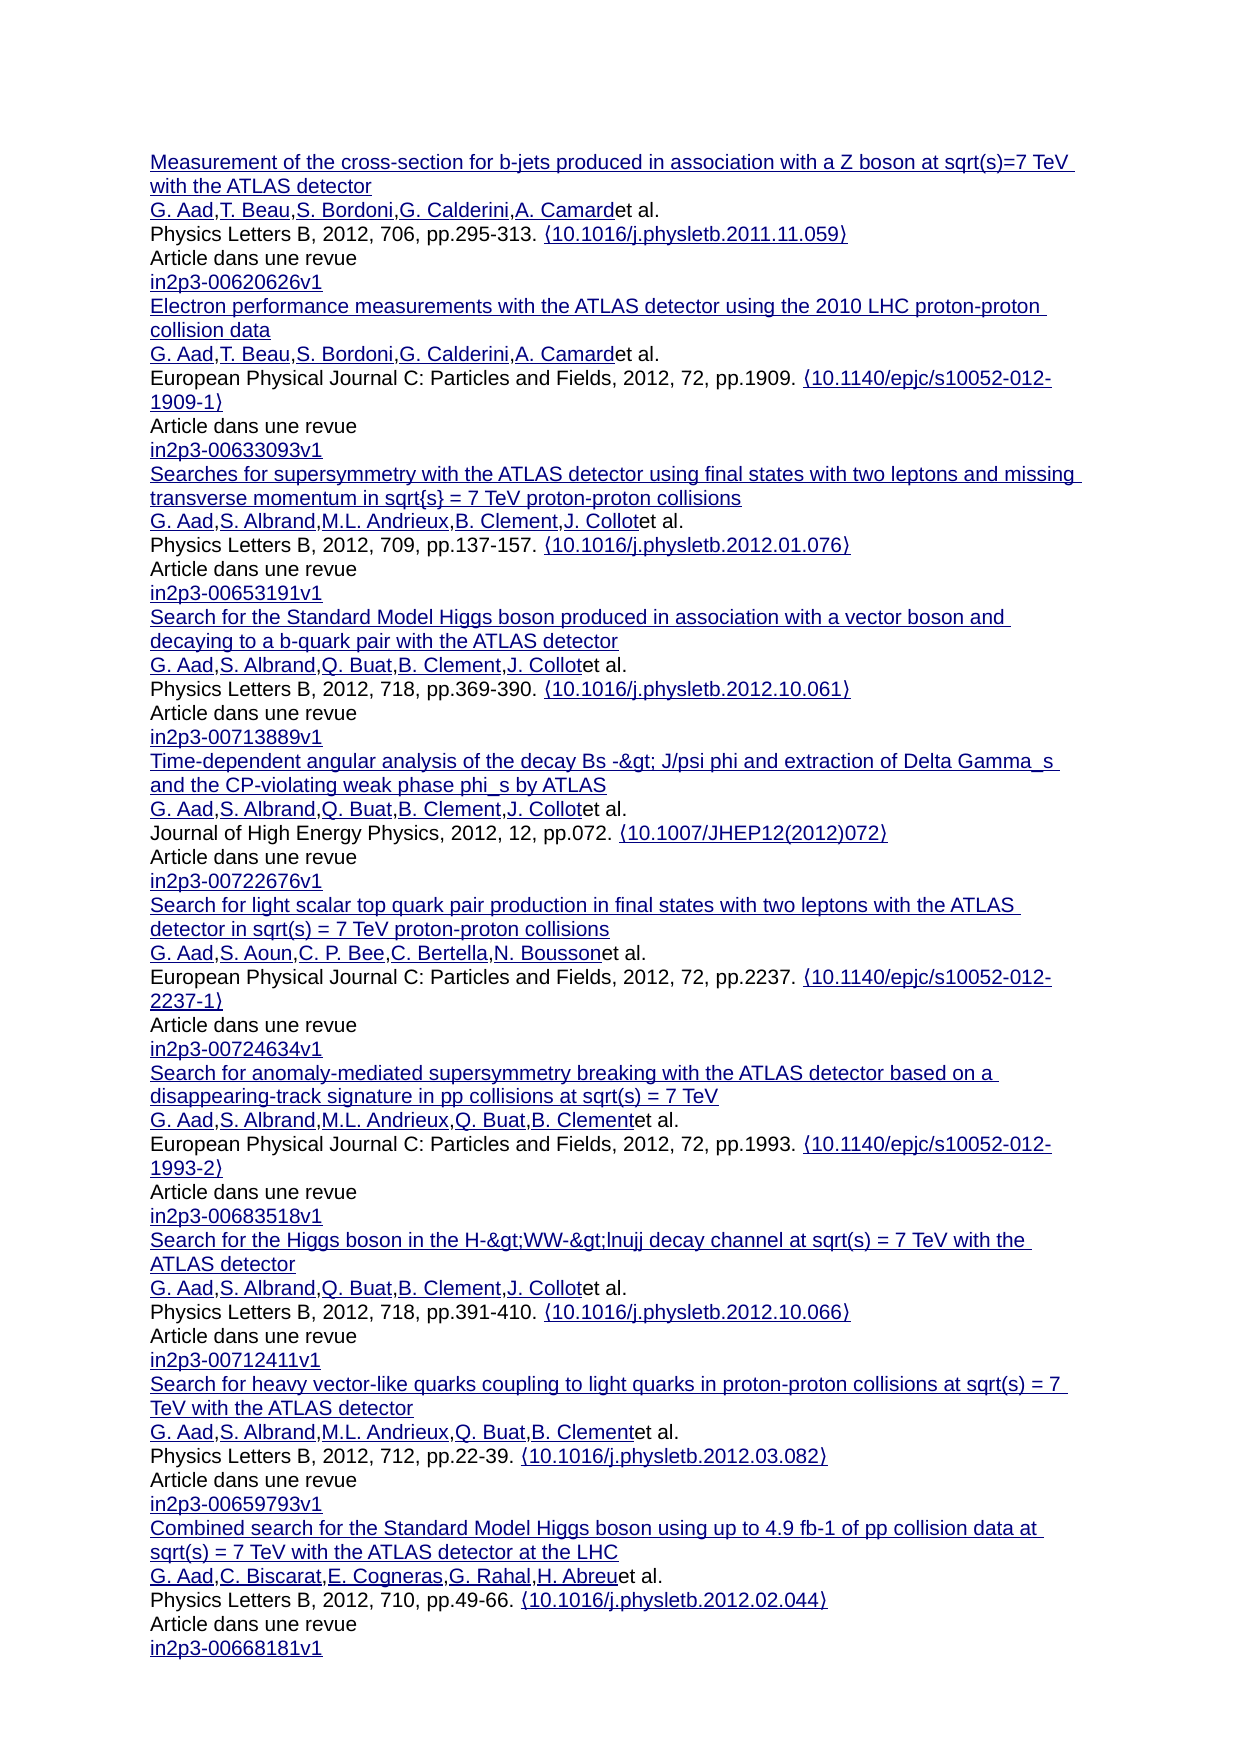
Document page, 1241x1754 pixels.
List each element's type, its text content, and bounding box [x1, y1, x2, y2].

table_cell Search for the Higgs boson in the H-&gt;WW-&gt;lnujj decay channel at sqrt(s) = 7 TeV with the ATLAS detector G. Aad,S. Albrand,Q. Buat,B. Clement,J. Collotet al. Physics Letters B, 2012, 718, pp.391-410. ⟨10.1016/j.physletb.2012.10.066⟩ Article dans une revue in2p3-00712411v1 [150, 1228, 1090, 1372]
table_cell Electron performance measurements with the ATLAS detector using the 2010 LHC proton-proton collision data G. Aad,T. Beau,S. Bordoni,G. Calderini,A. Camardet al. European Physical Journal C: Particles and Fields, 2012, 72, pp.1909. ⟨10.1140/epjc/s10052-012-1909-1⟩ Article dans une revue in2p3-00633093v1 [150, 294, 1090, 461]
table_cell Measurement of the cross-section for b-jets produced in association with a Z boson at sqrt(s)=7 TeV with the ATLAS detector G. Aad,T. Beau,S. Bordoni,G. Calderini,A. Camardet al. Physics Letters B, 2012, 706, pp.295-313. ⟨10.1016/j.physletb.2011.11.059⟩ Article dans une revue in2p3-00620626v1 [150, 150, 1090, 294]
table_cell Searches for supersymmetry with the ATLAS detector using final states with two leptons and missing transverse momentum in sqrt{s} = 7 TeV proton-proton collisions G. Aad,S. Albrand,M.L. Andrieux,B. Clement,J. Collotet al. Physics Letters B, 2012, 709, pp.137-157. ⟨10.1016/j.physletb.2012.01.076⟩ Article dans une revue in2p3-00653191v1 [150, 461, 1090, 605]
table_cell Combined search for the Standard Model Higgs boson using up to 4.9 fb-1 of pp collision data at sqrt(s) = 7 TeV with the ATLAS detector at the LHC G. Aad,C. Biscarat,E. Cogneras,G. Rahal,H. Abreuet al. Physics Letters B, 2012, 710, pp.49-66. ⟨10.1016/j.physletb.2012.02.044⟩ Article dans une revue in2p3-00668181v1 [150, 1516, 1090, 1659]
table_cell Search for heavy vector-like quarks coupling to light quarks in proton-proton collisions at sqrt(s) = 7 TeV with the ATLAS detector G. Aad,S. Albrand,M.L. Andrieux,Q. Buat,B. Clementet al. Physics Letters B, 2012, 712, pp.22-39. ⟨10.1016/j.physletb.2012.03.082⟩ Article dans une revue in2p3-00659793v1 [150, 1372, 1090, 1516]
table_cell Time-dependent angular analysis of the decay Bs -&gt; J/psi phi and extraction of Delta Gamma_s and the CP-violating weak phase phi_s by ATLAS G. Aad,S. Albrand,Q. Buat,B. Clement,J. Collotet al. Journal of High Energy Physics, 2012, 12, pp.072. ⟨10.1007/JHEP12(2012)072⟩ Article dans une revue in2p3-00722676v1 [150, 749, 1090, 893]
table_cell Search for anomaly-mediated supersymmetry breaking with the ATLAS detector based on a disappearing-track signature in pp collisions at sqrt(s) = 7 TeV G. Aad,S. Albrand,M.L. Andrieux,Q. Buat,B. Clementet al. European Physical Journal C: Particles and Fields, 2012, 72, pp.1993. ⟨10.1140/epjc/s10052-012-1993-2⟩ Article dans une revue in2p3-00683518v1 [150, 1060, 1090, 1228]
table_cell Search for light scalar top quark pair production in final states with two leptons with the ATLAS detector in sqrt(s) = 7 TeV proton-proton collisions G. Aad,S. Aoun,C. P. Bee,C. Bertella,N. Boussonet al. European Physical Journal C: Particles and Fields, 2012, 72, pp.2237. ⟨10.1140/epjc/s10052-012-2237-1⟩ Article dans une revue in2p3-00724634v1 [150, 893, 1090, 1060]
table_cell Search for the Standard Model Higgs boson produced in association with a vector boson and decaying to a b-quark pair with the ATLAS detector G. Aad,S. Albrand,Q. Buat,B. Clement,J. Collotet al. Physics Letters B, 2012, 718, pp.369-390. ⟨10.1016/j.physletb.2012.10.061⟩ Article dans une revue in2p3-00713889v1 [150, 605, 1090, 749]
